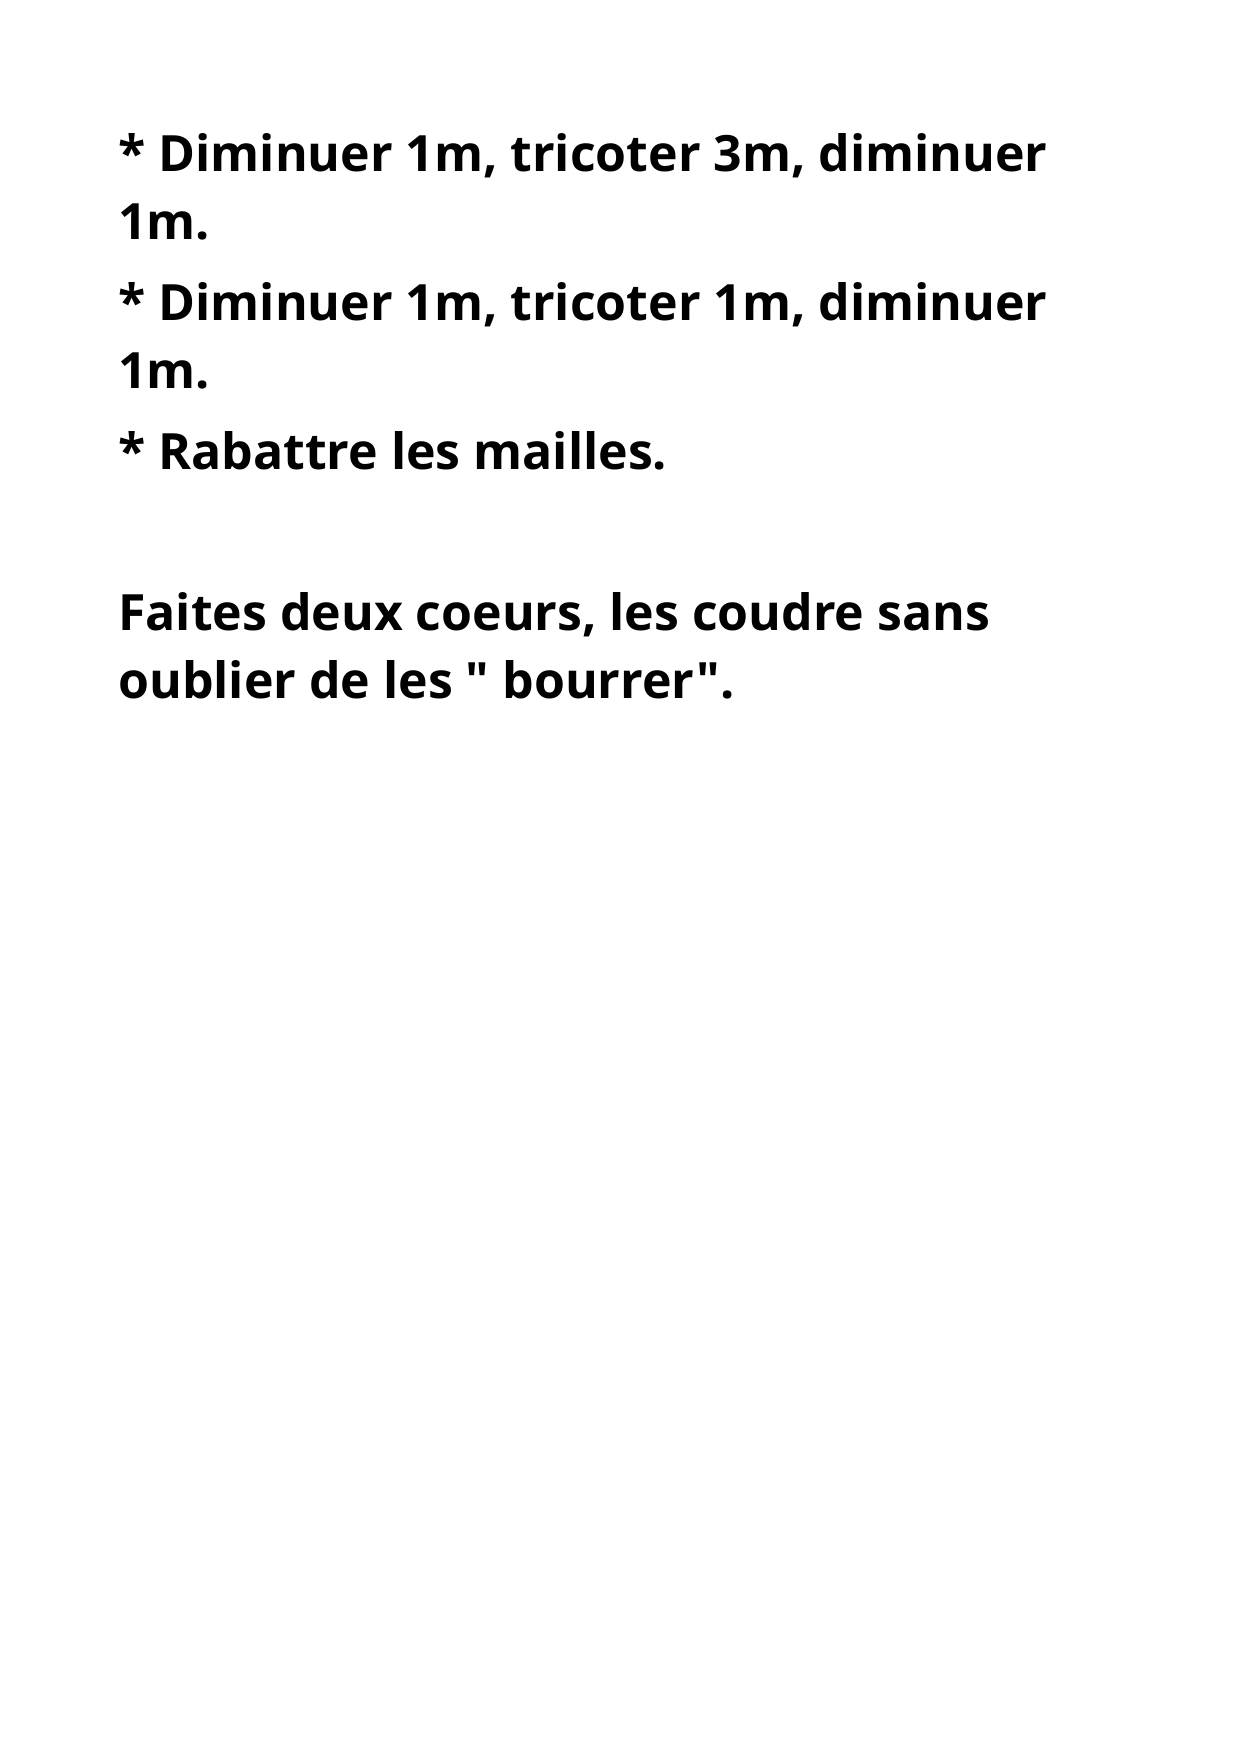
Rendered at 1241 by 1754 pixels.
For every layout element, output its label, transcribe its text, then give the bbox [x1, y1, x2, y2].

text * Diminuer 1m, tricoter 3m, diminuer 1m. [118, 118, 1122, 254]
text * Rabattre les mailles. [118, 416, 1122, 484]
text * Diminuer 1m, tricoter 1m, diminuer 1m. [118, 267, 1122, 403]
text Faites deux coeurs, les coudre sans oublier de les " bourrer". [118, 577, 1122, 713]
